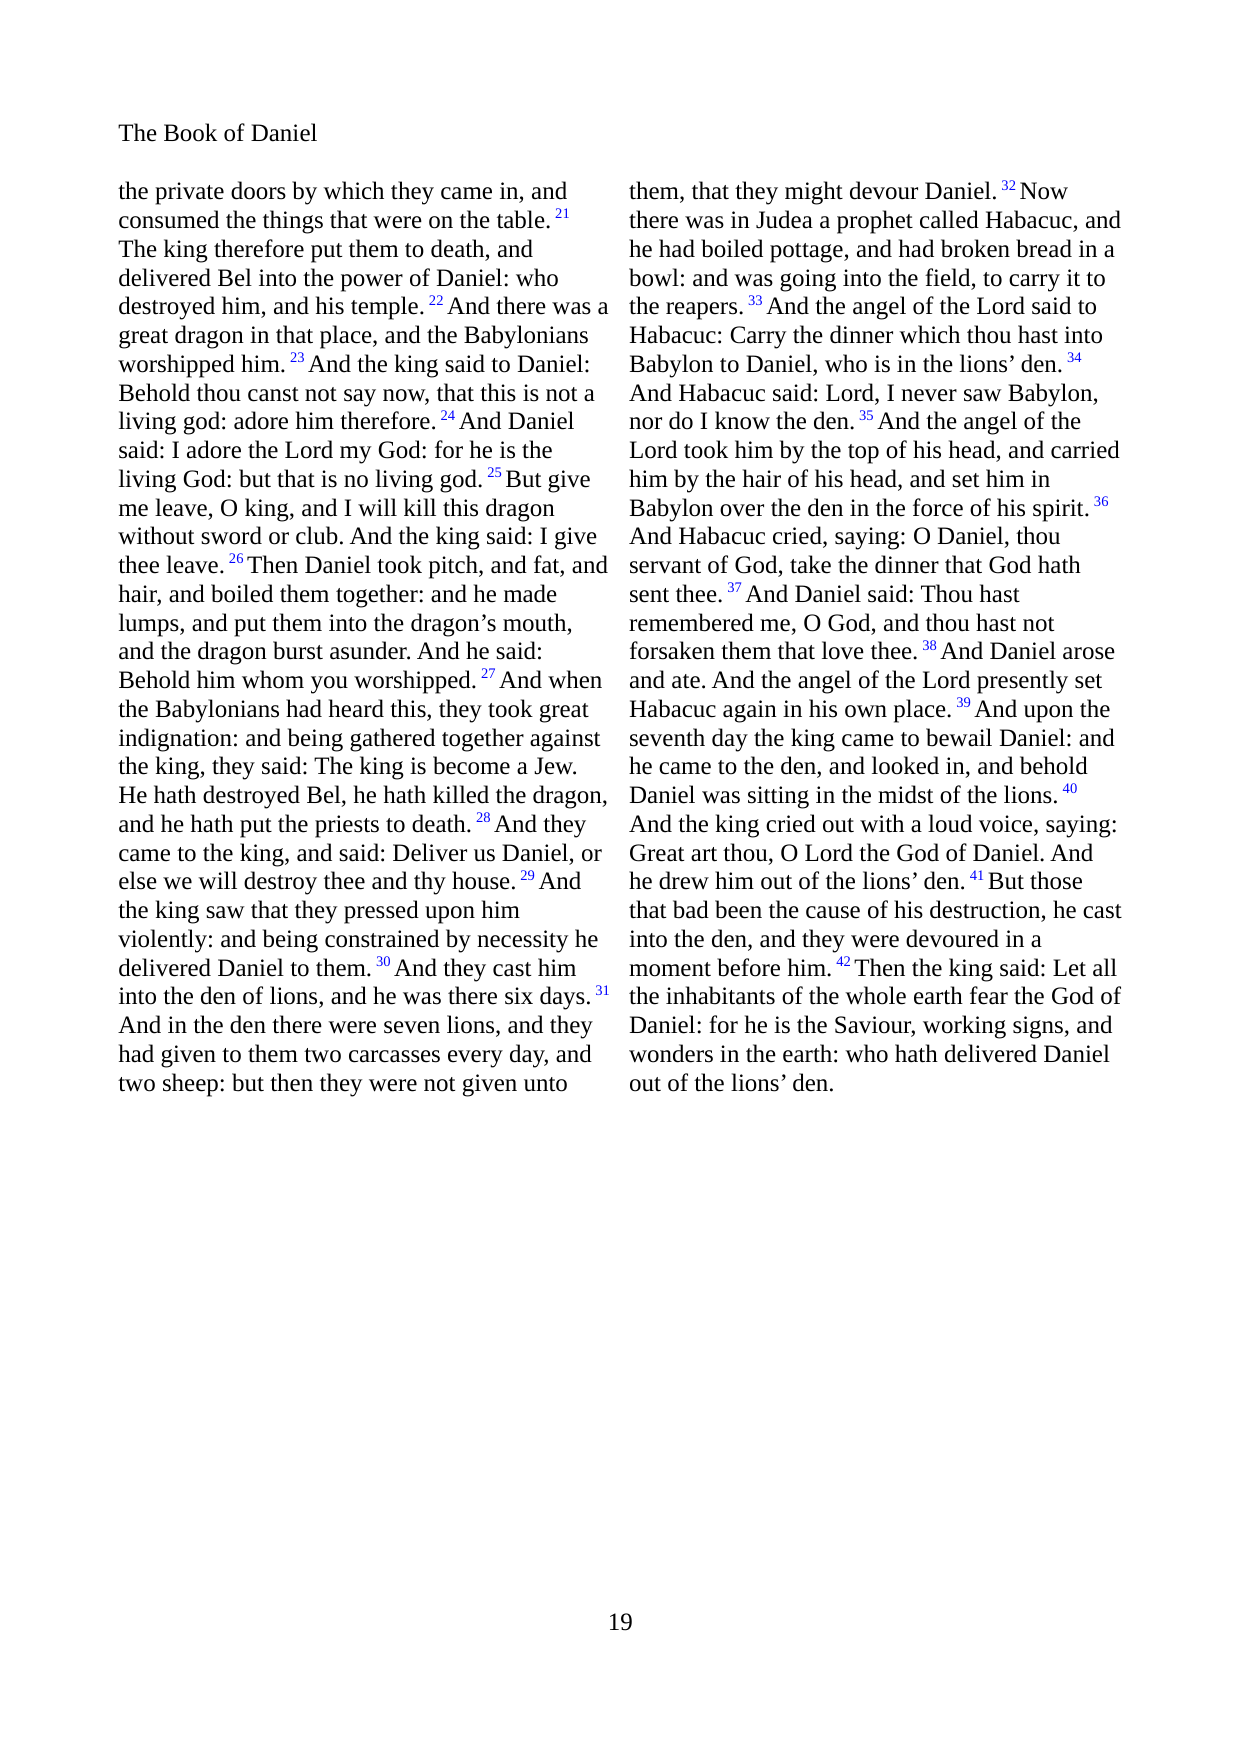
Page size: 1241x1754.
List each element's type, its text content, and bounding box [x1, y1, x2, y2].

text the private doors by which they came in, and consumed the things that were on the table. 21 The king therefore put them to death, and delivered Bel into the power of Daniel: who destroyed him, and his temple. 22 And there was a great dragon in that place, and the Babylonians worshipped him. 23 And the king said to Daniel: Behold thou canst not say now, that this is not a living god: adore him therefore. 24 And Daniel said: I adore the Lord my God: for he is the living God: but that is no living god. 25 But give me leave, O king, and I will kill this dragon without sword or club. And the king said: I give thee leave. 26 Then Daniel took pitch, and fat, and hair, and boiled them together: and he made lumps, and put them into the dragon’s mouth, and the dragon burst asunder. And he said: Behold him whom you worshipped. 27 And when the Babylonians had heard this, they took great indignation: and being gathered together against the king, they said: The king is become a Jew. He hath destroyed Bel, he hath killed the dragon, and he hath put the priests to death. 28 And they came to the king, and said: Deliver us Daniel, or else we will destroy thee and thy house. 29 And the king saw that they pressed upon him violently: and being constrained by necessity he delivered Daniel to them. 30 And they cast him into the den of lions, and he was there six days. 31 And in the den there were seven lions, and they had given to them two carcasses every day, and two sheep: but then they were not given unto [118, 176, 611, 1096]
text them, that they might devour Daniel. 32 Now there was in Judea a prophet called Habacuc, and he had boiled pottage, and had broken bread in a bowl: and was going into the field, to carry it to the reapers. 33 And the angel of the Lord said to Habacuc: Carry the dinner which thou hast into Babylon to Daniel, who is in the lions’ den. 34 And Habacuc said: Lord, I never saw Babylon, nor do I know the den. 35 And the angel of the Lord took him by the top of his head, and carried him by the hair of his head, and set him in Babylon over the den in the force of his spirit. 36 And Habacuc cried, saying: O Daniel, thou servant of God, take the dinner that God hath sent thee. 37 And Daniel said: Thou hast remembered me, O God, and thou hast not forsaken them that love thee. 38 And Daniel arose and ate. And the angel of the Lord presently set Habacuc again in his own place. 39 And upon the seventh day the king came to bewail Daniel: and he came to the den, and looked in, and behold Daniel was sitting in the midst of the lions. 40 And the king cried out with a loud voice, saying: Great art thou, O Lord the God of Daniel. And he drew him out of the lions’ den. 41 But those that bad been the cause of his destruction, he cast into the den, and they were devoured in a moment before him. 42 Then the king said: Let all the inhabitants of the whole earth fear the God of Daniel: for he is the Saviour, working signs, and wonders in the earth: who hath delivered Daniel out of the lions’ den. [629, 176, 1122, 1096]
